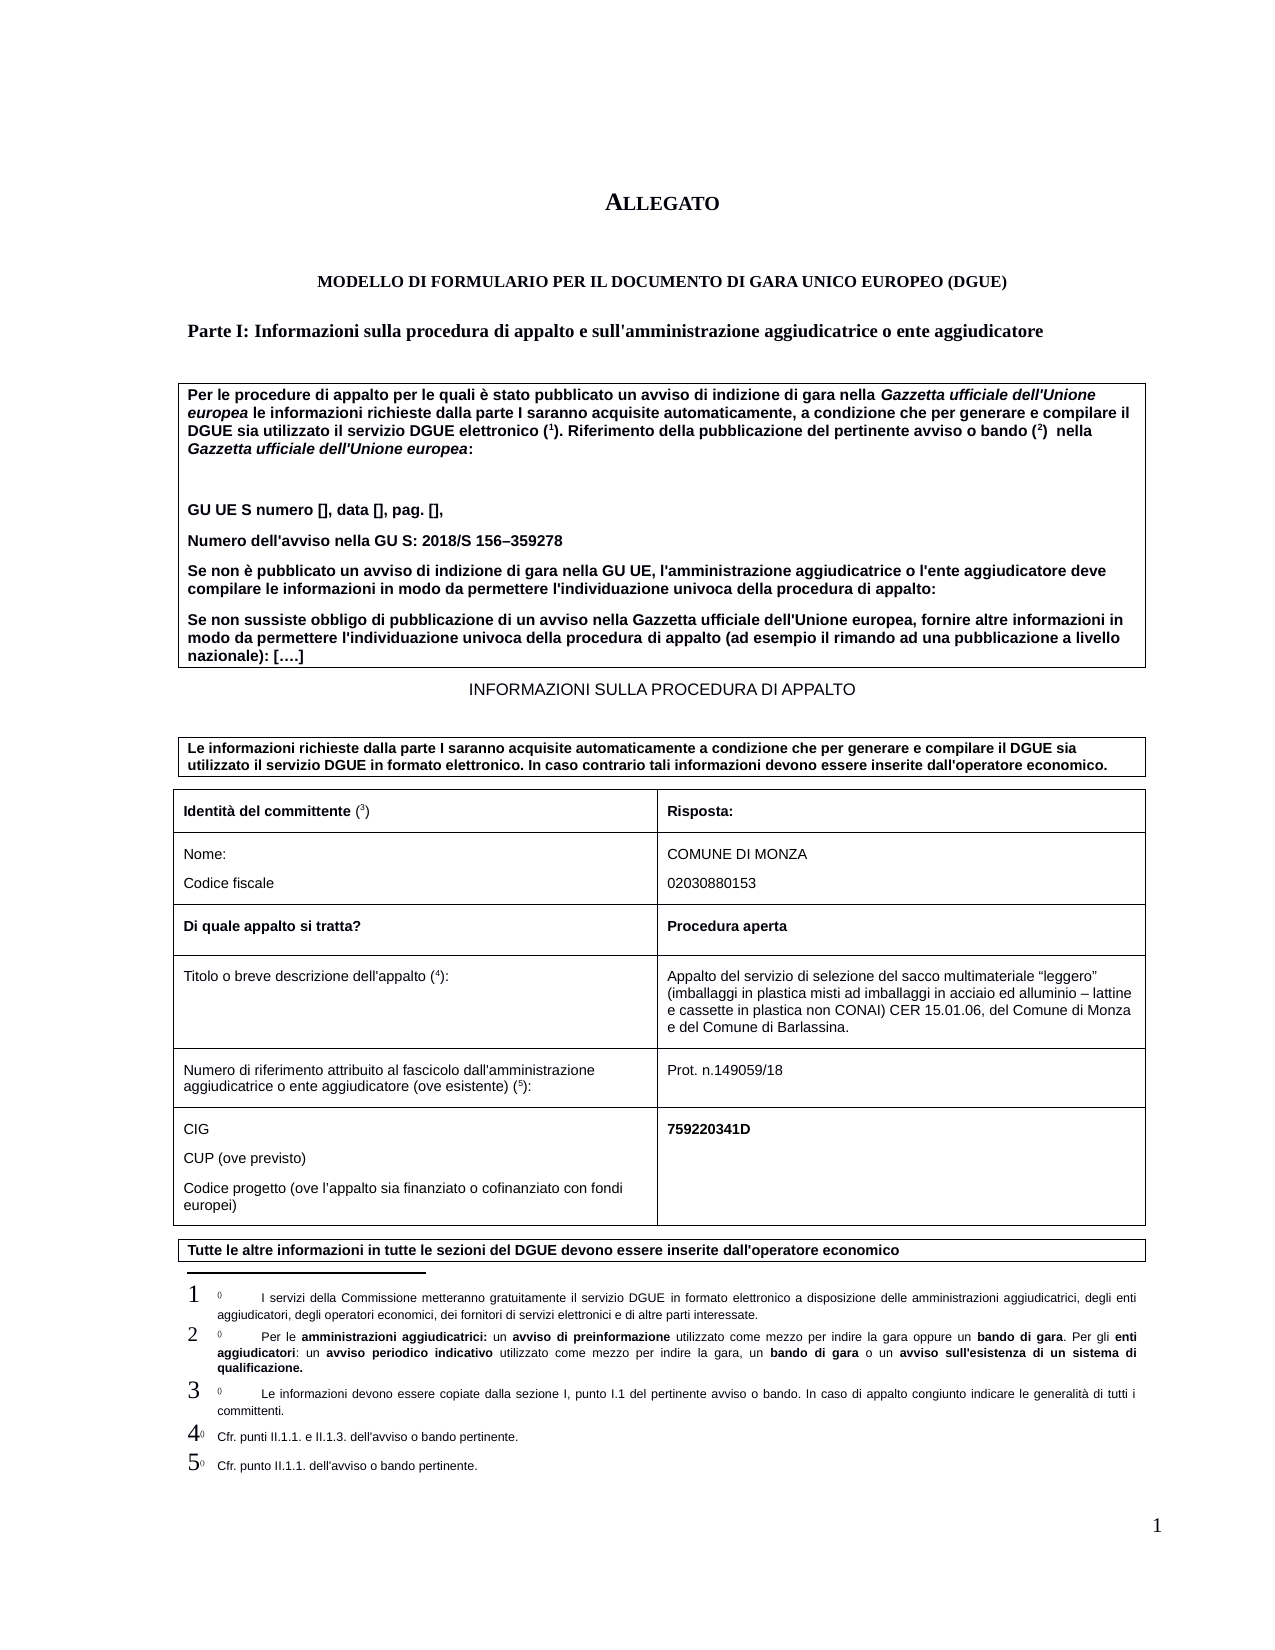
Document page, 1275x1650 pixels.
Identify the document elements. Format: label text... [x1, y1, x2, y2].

text Se non è pubblicato un avviso di indizione di gara nella GU UE, l'amministrazione aggiudicatrice o l'ente aggiudicatore deve compilare le informazioni in modo da permettere l'individuazione univoca della procedura di appalto: [179, 559, 1145, 598]
table_cell Procedura aperta [658, 905, 1145, 954]
title Parte I: Informazioni sulla procedura di appalto e sull'amministrazione aggiudicatrice o ente aggiudicatore [187, 320, 1137, 341]
text Per le procedure di appalto per le quali è stato pubblicato un avviso di indizione di gara nella Gazzetta ufficiale dell'Unione europea le informazioni richieste dalla parte I saranno acquisite automaticamente, a condizione che per generare e compilare il DGUE sia utilizzato il servizio DGUE elettronico (). Riferimento della pubblicazione del pertinente avviso o bando () nella Gazzetta ufficiale dell'Unione europea: [179, 384, 1145, 458]
table_cell 759220341D [658, 1108, 1145, 1225]
table_cell Numero di riferimento attribuito al fascicolo dall'amministrazione aggiudicatrice o ente aggiudicatore (ove esistente) (): [174, 1049, 657, 1107]
text () Per le amministrazioni aggiudicatrici: un avviso di preinformazione utilizzato come mezzo per indire la gara oppure un bando di gara. Per gli enti aggiudicatori: un avviso periodico indicativo utilizzato come mezzo per indire la gara, un bando di gara o un avviso sull'esistenza di un sistema di qualificazione. [187, 1322, 1137, 1375]
table_cell Di quale appalto si tratta? [174, 905, 657, 954]
text Se non sussiste obbligo di pubblicazione di un avviso nella Gazzetta ufficiale dell'Unione europea, fornire altre informazioni in modo da permettere l'individuazione univoca della procedura di appalto (ad esempio il rimando ad una pubblicazione a livello nazionale): [….] [179, 607, 1145, 667]
text () I servizi della Commissione metteranno gratuitamente il servizio DGUE in formato elettronico a disposizione delle amministrazioni aggiudicatrici, degli enti aggiudicatori, degli operatori economici, dei fornitori di servizi elettronici e di altre parti interessate. [187, 1279, 1137, 1322]
table_cell COMUNE DI MONZA 02030880153 [658, 833, 1145, 904]
table_cell CIG CUP (ove previsto) Codice progetto (ove l’appalto sia finanziato o cofinanziato con fondi europei) [174, 1108, 657, 1225]
table_cell Appalto del servizio di selezione del sacco multimateriale “leggero” (imballaggi in plastica misti ad imballaggi in acciaio ed alluminio – lattine e cassette in plastica non CONAI) CER 15.01.06, del Comune di Monza e del Comune di Barlassina. [658, 956, 1145, 1048]
subtitle Allegato [187, 187, 1137, 216]
text Le informazioni richieste dalla parte I saranno acquisite automaticamente a condizione che per generare e compilare il DGUE sia utilizzato il servizio DGUE in formato elettronico. In caso contrario tali informazioni devono essere inserite dall'operatore economico. [179, 738, 1145, 776]
table_cell Prot. n.149059/18 [658, 1049, 1145, 1107]
text Modello di formulario per il documento di gara unico europeo (DGUE) [187, 272, 1137, 291]
table_cell Titolo o breve descrizione dell'appalto (): [174, 956, 657, 1048]
table_header Risposta: [658, 790, 1145, 832]
text Numero dell'avviso nella GU S: 2018/S 156–359278 [179, 528, 1145, 549]
title Informazioni sulla procedura di appalto [187, 680, 1137, 699]
text GU UE S numero [], data [], pag. [], [179, 498, 1145, 519]
table_header Identità del committente () [174, 790, 657, 832]
table_cell Nome: Codice fiscale [174, 833, 657, 904]
text Tutte le altre informazioni in tutte le sezioni del DGUE devono essere inserite dall'operatore economico [179, 1240, 1145, 1261]
